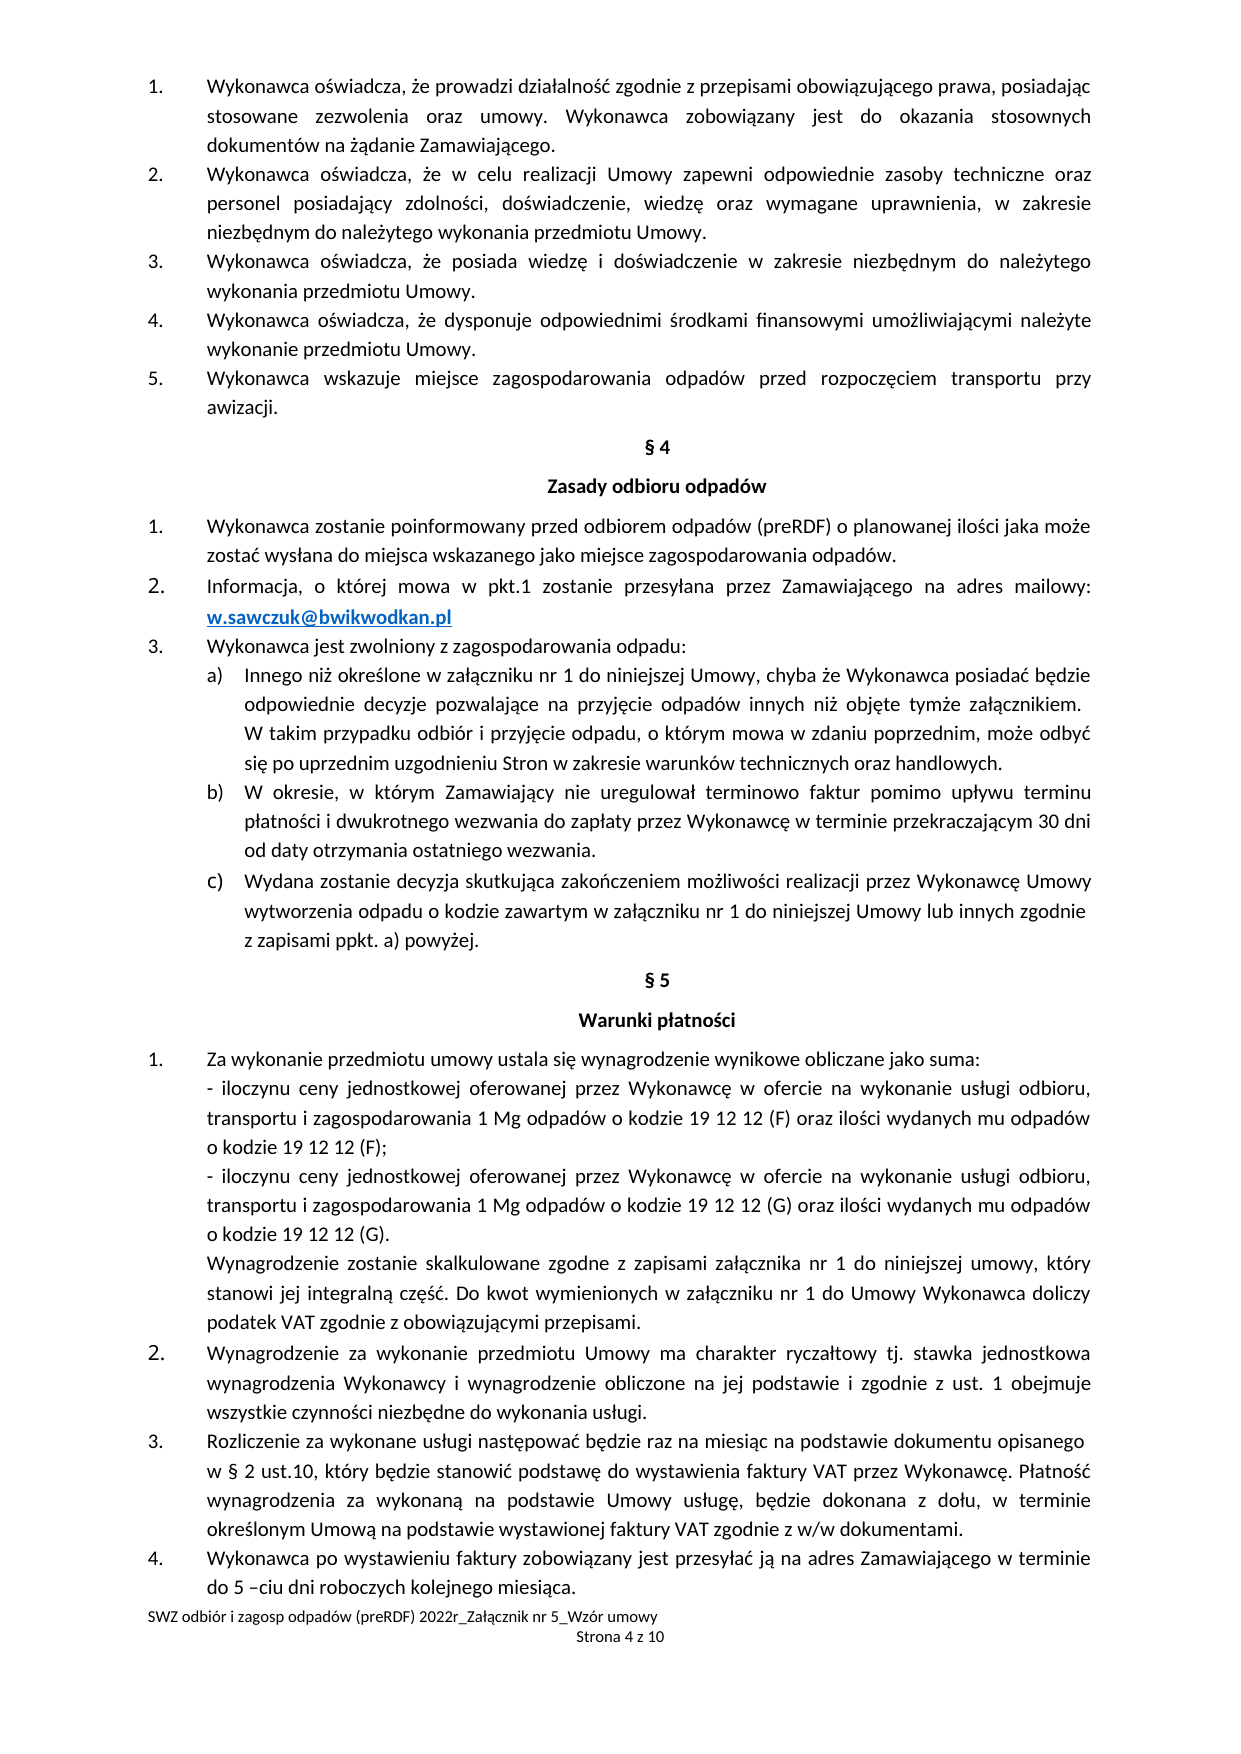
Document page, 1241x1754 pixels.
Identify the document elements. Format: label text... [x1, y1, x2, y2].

text Warunki płatności [133, 1007, 1181, 1032]
text - iloczynu ceny jednostkowej oferowanej przez Wykonawcę w ofercie na wykonanie usługi odbioru, transportu i zagospodarowania 1 Mg odpadów o kodzie 19 12 12 (G) oraz ilości wydanych mu odpadów o kodzie 19 12 12 (G). [207, 1163, 1093, 1247]
text - iloczynu ceny jednostkowej oferowanej przez Wykonawcę w ofercie na wykonanie usługi odbioru, transportu i zagospodarowania 1 Mg odpadów o kodzie 19 12 12 (F) oraz ilości wydanych mu odpadów o kodzie 19 12 12 (F); [207, 1076, 1093, 1159]
list Wykonawca jest zwolniony z zagospodarowania odpadu: [148, 633, 1093, 658]
text § 5 [133, 967, 1181, 993]
list Wykonawca oświadcza, że prowadzi działalność zgodnie z przepisami obowiązującego prawa, posiadając stosowane zezwolenia oraz umowy. Wykonawca zobowiązany jest do okazania stosownych dokumentów na żądanie Zamawiającego. [148, 74, 1093, 157]
list Informacja, o której mowa w pkt.1 zostanie przesyłana przez Zamawiającego na adres mailowy: w.sawczuk@bwikwodkan.pl [148, 572, 1093, 629]
list Wykonawca oświadcza, że w celu realizacji Umowy zapewni odpowiednie zasoby techniczne oraz personel posiadający zdolności, doświadczenie, wiedzę oraz wymagane uprawnienia, w zakresie niezbędnym do należytego wykonania przedmiotu Umowy. [148, 161, 1093, 245]
text Wynagrodzenie zostanie skalkulowane zgodne z zapisami załącznika nr 1 do niniejszej umowy, który stanowi jej integralną część. Do kwot wymienionych w załączniku nr 1 do Umowy Wykonawca doliczy podatek VAT zgodnie z obowiązującymi przepisami. [207, 1251, 1093, 1334]
list Rozliczenie za wykonane usługi następować będzie raz na miesiąc na podstawie dokumentu opisanego w § 2 ust.10, który będzie stanowić podstawę do wystawienia faktury VAT przez Wykonawcę. Płatność wynagrodzenia za wykonaną na podstawie Umowy usługę, będzie dokonana z dołu, w terminie określonym Umową na podstawie wystawionej faktury VAT zgodnie z w/w dokumentami. [148, 1429, 1093, 1542]
list Wynagrodzenie za wykonanie przedmiotu Umowy ma charakter ryczałtowy tj. stawka jednostkowa wynagrodzenia Wykonawcy i wynagrodzenie obliczone na jej podstawie i zgodnie z ust. 1 obejmuje wszystkie czynności niezbędne do wykonania usługi. [148, 1338, 1093, 1425]
list Innego niż określone w załączniku nr 1 do niniejszej Umowy, chyba że Wykonawca posiadać będzie odpowiednie decyzje pozwalające na przyjęcie odpadów innych niż objęte tymże załącznikiem. W takim przypadku odbiór i przyjęcie odpadu, o którym mowa w zdaniu poprzednim, może odbyć się po uprzednim uzgodnieniu Stron w zakresie warunków technicznych oraz handlowych. [207, 662, 1093, 775]
list Za wykonanie przedmiotu umowy ustala się wynagrodzenie wynikowe obliczane jako suma: [148, 1046, 1093, 1072]
list Wykonawca oświadcza, że dysponuje odpowiednimi środkami finansowymi umożliwiającymi należyte wykonanie przedmiotu Umowy. [148, 307, 1093, 362]
list Wykonawca po wystawieniu faktury zobowiązany jest przesyłać ją na adres Zamawiającego w terminie do 5 –ciu dni roboczych kolejnego miesiąca. [148, 1545, 1093, 1600]
list Wydana zostanie decyzja skutkująca zakończeniem możliwości realizacji przez Wykonawcę Umowy wytworzenia odpadu o kodzie zawartym w załączniku nr 1 do niniejszej Umowy lub innych zgodnie z zapisami ppkt. a) powyżej. [207, 866, 1093, 953]
list Wykonawca oświadcza, że posiada wiedzę i doświadczenie w zakresie niezbędnym do należytego wykonania przedmiotu Umowy. [148, 249, 1093, 303]
list Wykonawca zostanie poinformowany przed odbiorem odpadów (preRDF) o planowanej ilości jaka może zostać wysłana do miejsca wskazanego jako miejsce zagospodarowania odpadów. [148, 513, 1093, 568]
list W okresie, w którym Zamawiający nie uregulował terminowo faktur pomimo upływu terminu płatności i dwukrotnego wezwania do zapłaty przez Wykonawcę w terminie przekraczającym 30 dni od daty otrzymania ostatniego wezwania. [207, 779, 1093, 863]
text Zasady odbioru odpadów [133, 474, 1181, 499]
text § 4 [133, 434, 1181, 459]
list Wykonawca wskazuje miejsce zagospodarowania odpadów przed rozpoczęciem transportu przy awizacji. [148, 365, 1093, 420]
